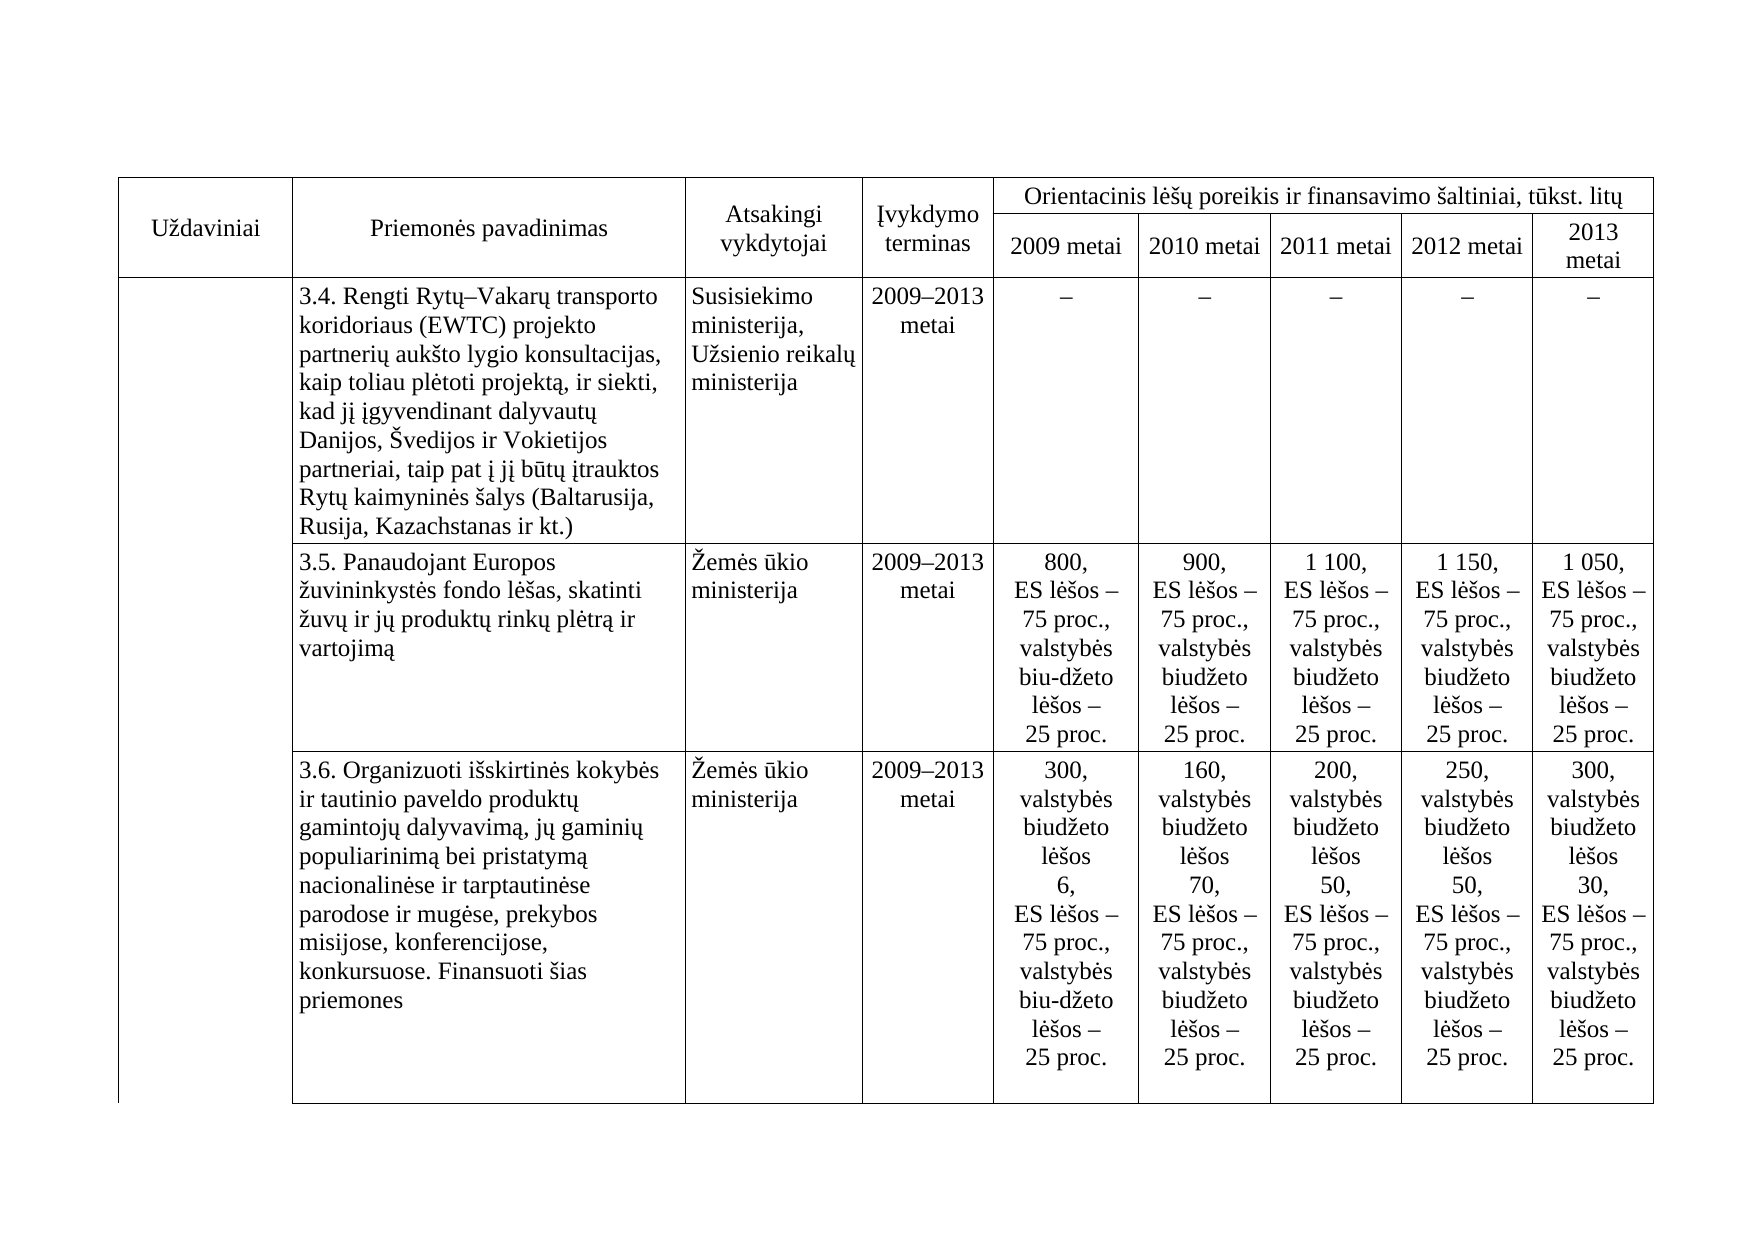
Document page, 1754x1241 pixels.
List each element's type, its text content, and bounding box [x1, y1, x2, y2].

table_cell 1 050, ES lėšos – 75 proc., valstybės biudžeto lėšos – 25 proc. [1533, 544, 1653, 751]
table_cell 300, valstybės biudžeto lėšos 30, ES lėšos – 75 proc., valstybės biudžeto lėšos – 25 proc. [1533, 752, 1653, 1103]
table_cell 2012 metai [1402, 214, 1532, 277]
table_header Uždaviniai [119, 178, 292, 277]
table_cell [119, 278, 292, 543]
table_cell 900, ES lėšos – 75 proc., valstybės biudžeto lėšos – 25 proc. [1139, 544, 1270, 751]
table_cell 3.4. Rengti Rytų–Vakarų transporto koridoriaus (EWTC) projekto partnerių aukšto lygio konsultacijas, kaip toliau plėtoti projektą, ir siekti, kad jį įgyvendinant dalyvautų Danijos, Švedijos ir Vokietijos partneriai, taip pat į jį būtų įtrauktos Rytų kaimyninės šalys (Baltarusija, Rusija, Kazachstanas ir kt.) [293, 278, 685, 543]
table_header Orientacinis lėšų poreikis ir finansavimo šaltiniai, tūkst. litų [994, 178, 1653, 213]
table_cell 2010 metai [1139, 214, 1270, 277]
table_cell 2011 metai [1271, 214, 1401, 277]
table_cell – [1533, 278, 1653, 543]
table_cell [119, 543, 292, 751]
table_cell Žemės ūkio ministerija [686, 752, 862, 1103]
table_cell 1 100, ES lėšos – 75 proc., valstybės biudžeto lėšos – 25 proc. [1271, 544, 1401, 751]
table_cell [119, 751, 292, 1103]
table_cell 2009–2013 metai [863, 544, 993, 751]
table_cell – [1139, 278, 1270, 543]
table_cell 2009–2013 metai [863, 752, 993, 1103]
table_header Priemonės pavadinimas [293, 178, 685, 277]
table_cell 2013 metai [1533, 214, 1653, 277]
table_cell 2009–2013 metai [863, 278, 993, 543]
table_cell 3.6. Organizuoti išskirtinės kokybės ir tautinio paveldo produktų gamintojų dalyvavimą, jų gaminių populiarinimą bei pristatymą nacionalinėse ir tarptautinėse parodose ir mugėse, prekybos misijose, konferencijose, konkursuose. Finansuoti šias priemones [293, 752, 685, 1103]
table_cell 300, valstybės biudžeto lėšos 6, ES lėšos – 75 proc., valstybės biu-džeto lėšos – 25 proc. [994, 752, 1138, 1103]
table_cell Susisiekimo ministerija, Užsienio reikalų ministerija [686, 278, 862, 543]
table_cell 2009 metai [994, 214, 1138, 277]
table_header Įvykdymo terminas [863, 178, 993, 277]
table_cell 1 150, ES lėšos – 75 proc., valstybės biudžeto lėšos – 25 proc. [1402, 544, 1532, 751]
table_cell – [994, 278, 1138, 543]
table_cell 3.5. Panaudojant Europos žuvininkystės fondo lėšas, skatinti žuvų ir jų produktų rinkų plėtrą ir vartojimą [293, 544, 685, 751]
table_cell 250, valstybės biudžeto lėšos 50, ES lėšos – 75 proc., valstybės biudžeto lėšos – 25 proc. [1402, 752, 1532, 1103]
table_cell 800, ES lėšos – 75 proc., valstybės biu-džeto lėšos – 25 proc. [994, 544, 1138, 751]
table_cell – [1402, 278, 1532, 543]
table_header Atsakingi vykdytojai [686, 178, 862, 277]
table_cell 160, valstybės biudžeto lėšos 70, ES lėšos – 75 proc., valstybės biudžeto lėšos – 25 proc. [1139, 752, 1270, 1103]
table_cell 200, valstybės biudžeto lėšos 50, ES lėšos – 75 proc., valstybės biudžeto lėšos – 25 proc. [1271, 752, 1401, 1103]
table_cell Žemės ūkio ministerija [686, 544, 862, 751]
table_cell – [1271, 278, 1401, 543]
